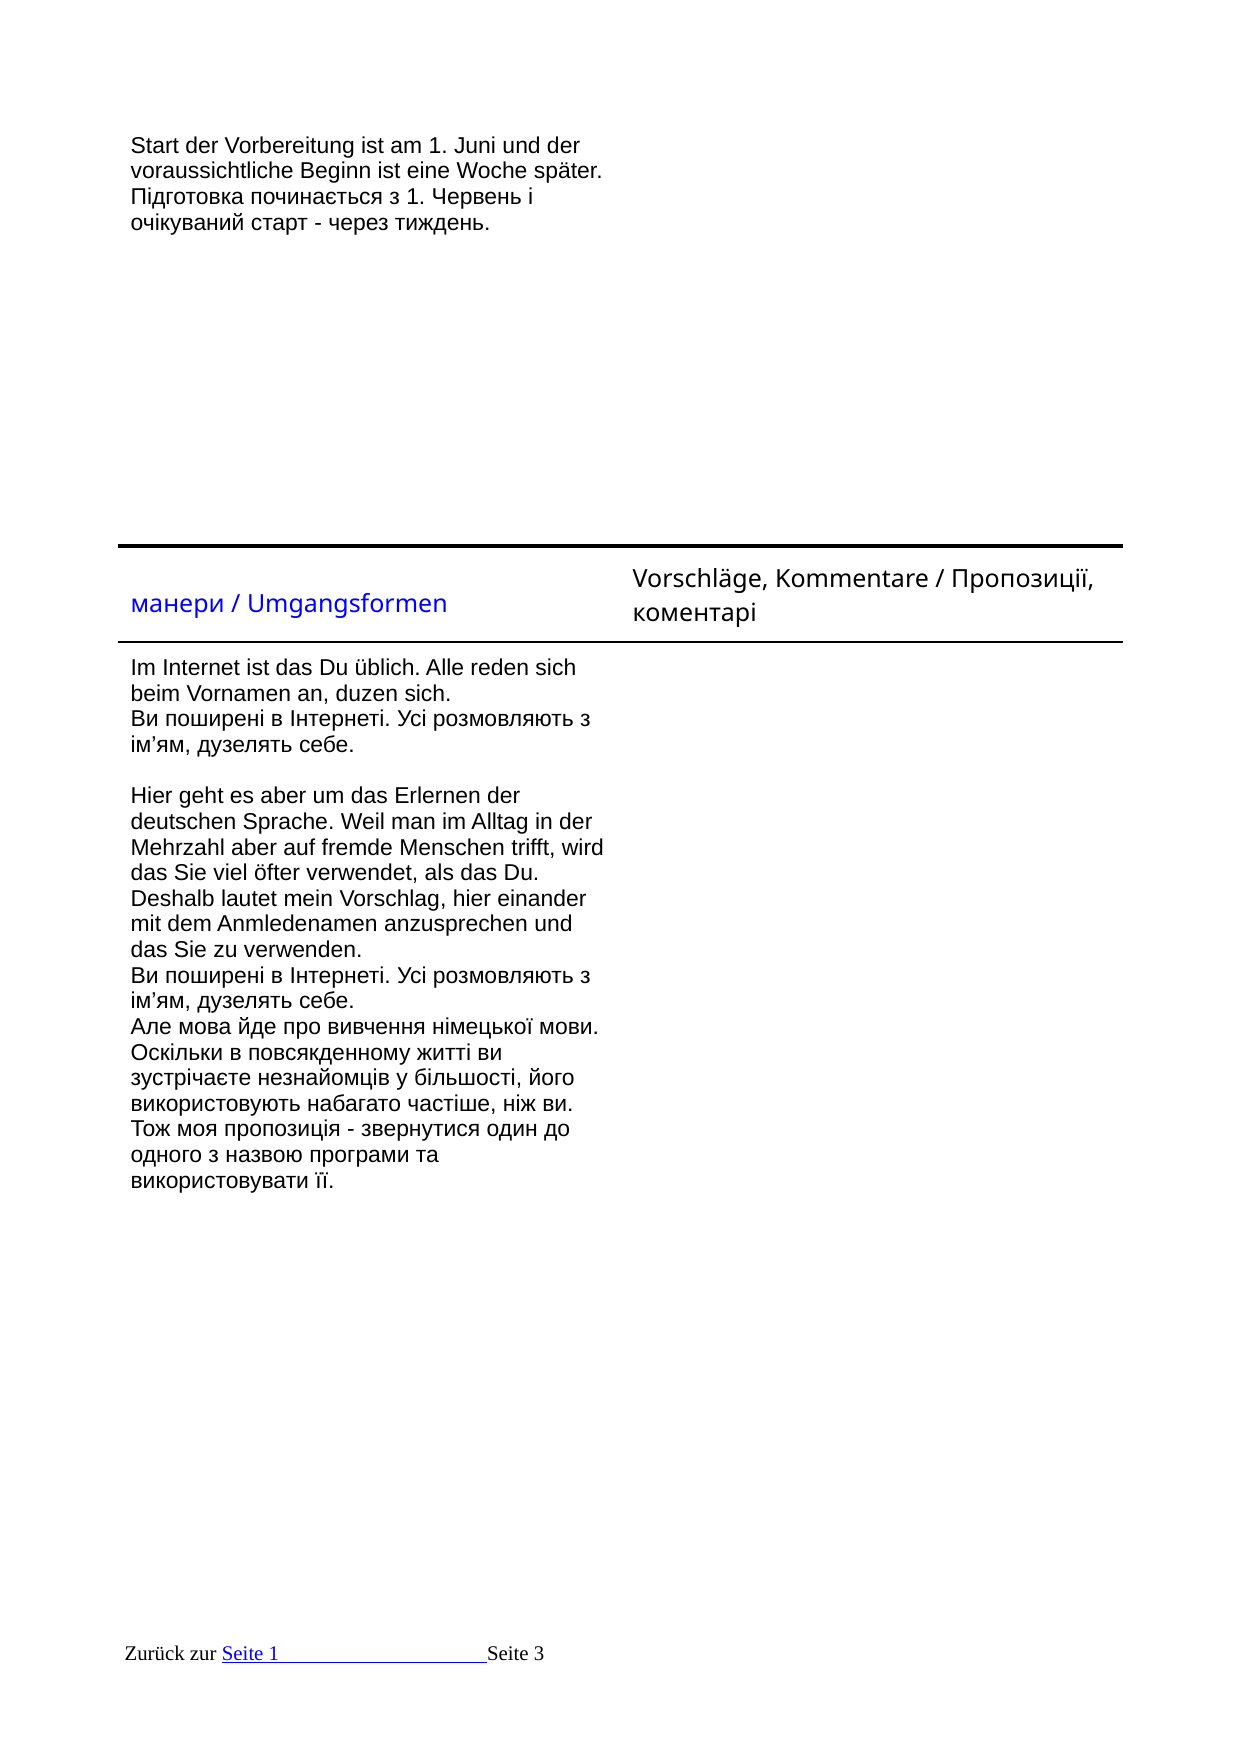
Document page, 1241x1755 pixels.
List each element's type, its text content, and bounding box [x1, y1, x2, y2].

table_header манери / Umgangsformen [118, 548, 620, 641]
table_cell Start der Vorbereitung ist am 1. Juni und der voraussichtliche Beginn ist eine Woche später. Підготовка починається з 1. Червень і очікуваний старт - через тиждень. [118, 118, 620, 247]
table_cell Im Internet ist das Du üblich. Alle reden sich beim Vornamen an, duzen sich. Ви поширені в Інтернеті. Усі розмовляють з ім’ям, дузелять себе. Hier geht es aber um das Erlernen der deutschen Sprache. Weil man im Alltag in der Mehrzahl aber auf fremde Menschen trifft, wird das Sie viel öfter verwendet, als das Du. Deshalb lautet mein Vorschlag, hier einander mit dem Anmledenamen anzusprechen und das Sie zu verwenden. Ви поширені в Інтернеті. Усі розмовляють з ім’ям, дузелять себе. Але мова йде про вивчення німецької мови. Оскільки в повсякденному житті ви зустрічаєте незнайомців у більшості, його використовують набагато частіше, ніж ви. Тож моя пропозиція - звернутися один до одного з назвою програми та використовувати її. [118, 643, 620, 1231]
table_cell [620, 643, 1122, 1231]
table_header Vorschläge, Kommentare / Пропозиції, коментарі [620, 548, 1122, 641]
table_cell [620, 118, 1122, 247]
